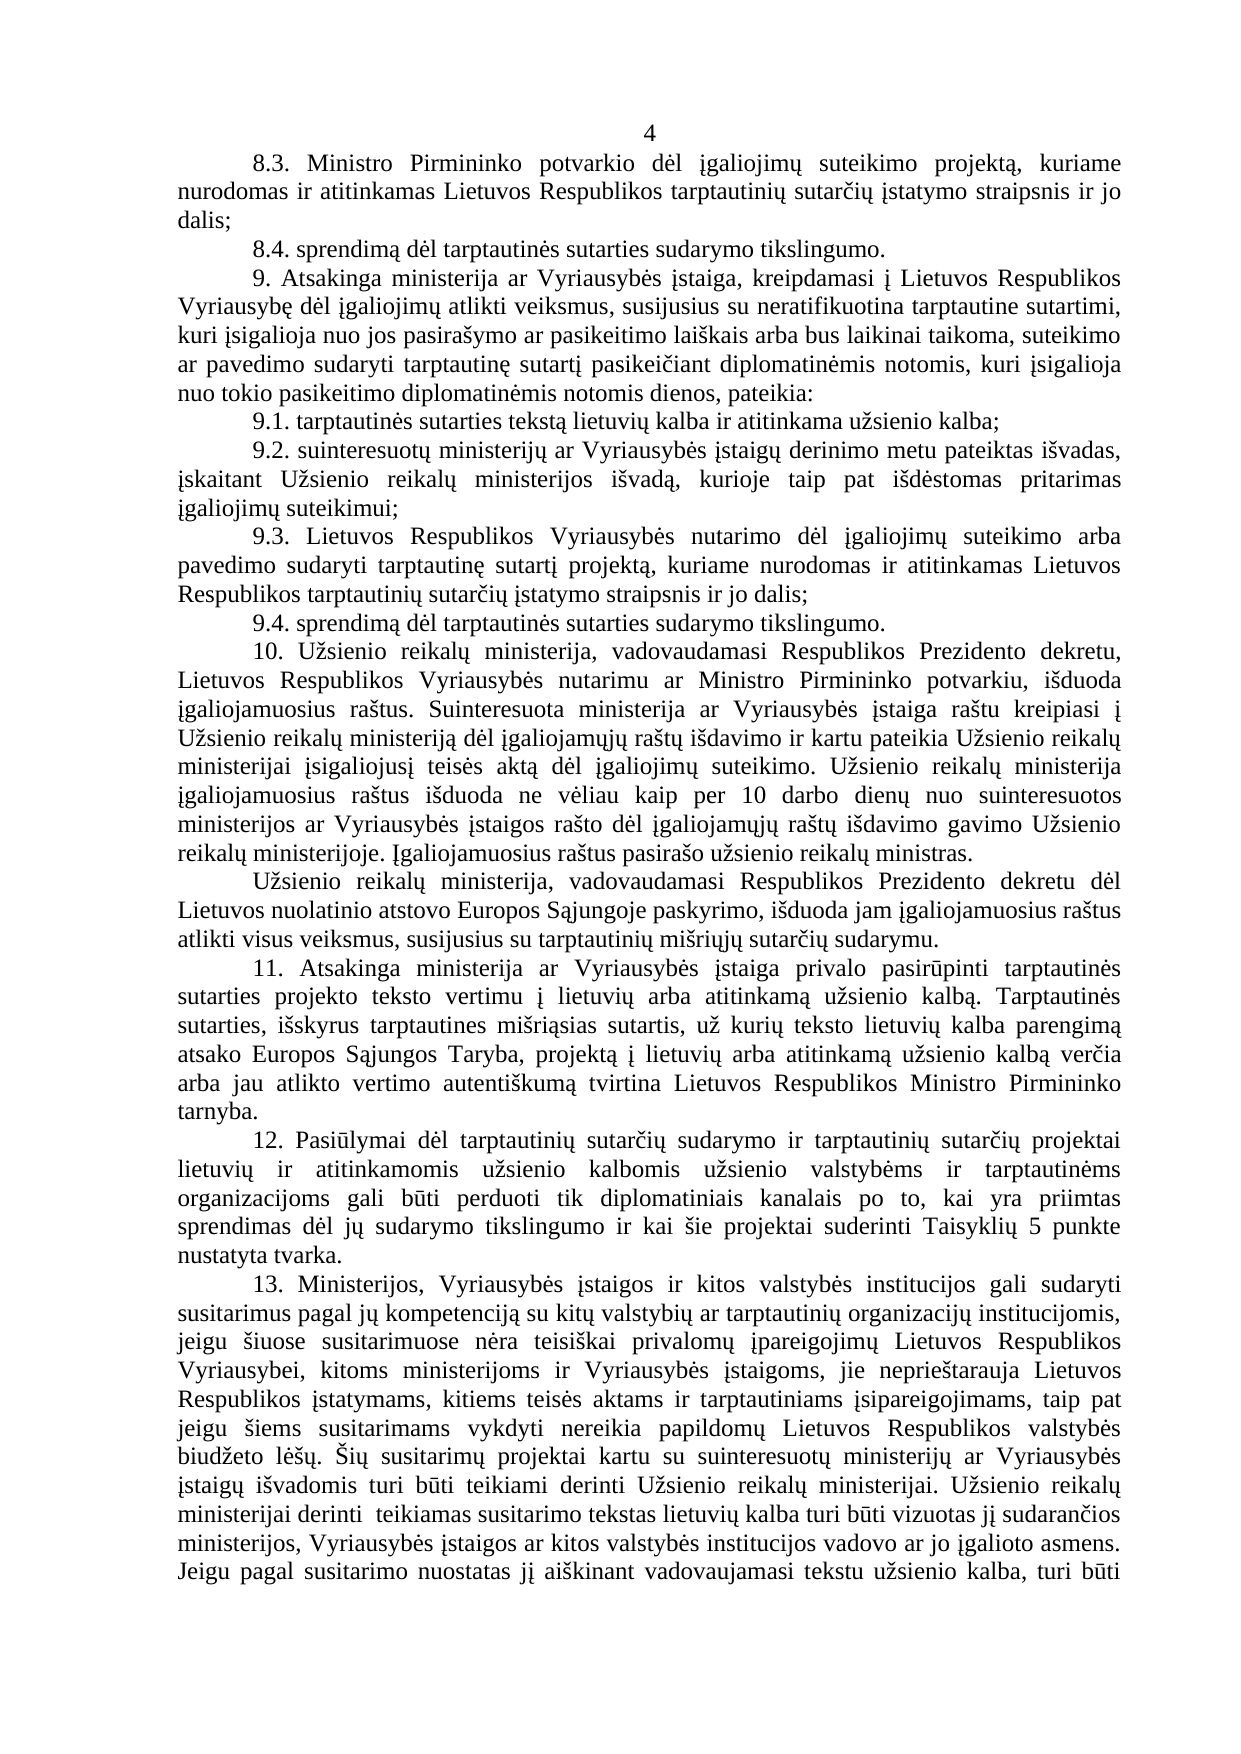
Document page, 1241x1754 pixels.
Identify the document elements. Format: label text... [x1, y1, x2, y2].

text 12. Pasiūlymai dėl tarptautinių sutarčių sudarymo ir tarptautinių sutarčių projektai lietuvių ir atitinkamomis užsienio kalbomis užsienio valstybėms ir tarptautinėms organizacijoms gali būti perduoti tik diplomatiniais kanalais po to, kai yra priimtas sprendimas dėl jų sudarymo tikslingumo ir kai šie projektai suderinti Taisyklių 5 punkte nustatyta tvarka. [177, 1125, 1122, 1269]
text 9.2. suinteresuotų ministerijų ar Vyriausybės įstaigų derinimo metu pateiktas išvadas, įskaitant Užsienio reikalų ministerijos išvadą, kurioje taip pat išdėstomas pritarimas įgaliojimų suteikimui; [177, 435, 1122, 521]
text 8.4. sprendimą dėl tarptautinės sutarties sudarymo tikslingumo. [177, 234, 1122, 263]
text 9.4. sprendimą dėl tarptautinės sutarties sudarymo tikslingumo. [177, 608, 1122, 636]
text 9. Atsakinga ministerija ar Vyriausybės įstaiga, kreipdamasi į Lietuvos Respublikos Vyriausybę dėl įgaliojimų atlikti veiksmus, susijusius su neratifikuotina tarptautine sutartimi, kuri įsigalioja nuo jos pasirašymo ar pasikeitimo laiškais arba bus laikinai taikoma, suteikimo ar pavedimo sudaryti tarptautinę sutartį pasikeičiant diplomatinėmis notomis, kuri įsigalioja nuo tokio pasikeitimo diplomatinėmis notomis dienos, pateikia: [177, 263, 1122, 406]
text 10. Užsienio reikalų ministerija, vadovaudamasi Respublikos Prezidento dekretu, Lietuvos Respublikos Vyriausybės nutarimu ar Ministro Pirmininko potvarkiu, išduoda įgaliojamuosius raštus. Suinteresuota ministerija ar Vyriausybės įstaiga raštu kreipiasi į Užsienio reikalų ministeriją dėl įgaliojamųjų raštų išdavimo ir kartu pateikia Užsienio reikalų ministerijai įsigaliojusį teisės aktą dėl įgaliojimų suteikimo. Užsienio reikalų ministerija įgaliojamuosius raštus išduoda ne vėliau kaip per 10 darbo dienų nuo suinteresuotos ministerijos ar Vyriausybės įstaigos rašto dėl įgaliojamųjų raštų išdavimo gavimo Užsienio reikalų ministerijoje. Įgaliojamuosius raštus pasirašo užsienio reikalų ministras. [177, 636, 1122, 866]
text Užsienio reikalų ministerija, vadovaudamasi Respublikos Prezidento dekretu dėl Lietuvos nuolatinio atstovo Europos Sąjungoje paskyrimo, išduoda jam įgaliojamuosius raštus atlikti visus veiksmus, susijusius su tarptautinių mišriųjų sutarčių sudarymu. [177, 866, 1122, 953]
text 8.3. Ministro Pirmininko potvarkio dėl įgaliojimų suteikimo projektą, kuriame nurodomas ir atitinkamas Lietuvos Respublikos tarptautinių sutarčių įstatymo straipsnis ir jo dalis; [177, 148, 1122, 234]
text 9.1. tarptautinės sutarties tekstą lietuvių kalba ir atitinkama užsienio kalba; [177, 406, 1122, 435]
text 13. Ministerijos, Vyriausybės įstaigos ir kitos valstybės institucijos gali sudaryti susitarimus pagal jų kompetenciją su kitų valstybių ar tarptautinių organizacijų institucijomis, jeigu šiuose susitarimuose nėra teisiškai privalomų įpareigojimų Lietuvos Respublikos Vyriausybei, kitoms ministerijoms ir Vyriausybės įstaigoms, jie neprieštarauja Lietuvos Respublikos įstatymams, kitiems teisės aktams ir tarptautiniams įsipareigojimams, taip pat jeigu šiems susitarimams vykdyti nereikia papildomų Lietuvos Respublikos valstybės biudžeto lėšų. Šių susitarimų projektai kartu su suinteresuotų ministerijų ar Vyriausybės įstaigų išvadomis turi būti teikiami derinti Užsienio reikalų ministerijai. Užsienio reikalų ministerijai derinti teikiamas susitarimo tekstas lietuvių kalba turi būti vizuotas jį sudarančios ministerijos, Vyriausybės įstaigos ar kitos valstybės institucijos vadovo ar jo įgalioto asmens. Jeigu pagal susitarimo nuostatas jį aiškinant vadovaujamasi tekstu užsienio kalba, turi būti [177, 1269, 1122, 1585]
text 11. Atsakinga ministerija ar Vyriausybės įstaiga privalo pasirūpinti tarptautinės sutarties projekto teksto vertimu į lietuvių arba atitinkamą užsienio kalbą. Tarptautinės sutarties, išskyrus tarptautines mišriąsias sutartis, už kurių teksto lietuvių kalba parengimą atsako Europos Sąjungos Taryba, projektą į lietuvių arba atitinkamą užsienio kalbą verčia arba jau atlikto vertimo autentiškumą tvirtina Lietuvos Respublikos Ministro Pirmininko tarnyba. [177, 953, 1122, 1125]
text 9.3. Lietuvos Respublikos Vyriausybės nutarimo dėl įgaliojimų suteikimo arba pavedimo sudaryti tarptautinę sutartį projektą, kuriame nurodomas ir atitinkamas Lietuvos Respublikos tarptautinių sutarčių įstatymo straipsnis ir jo dalis; [177, 521, 1122, 608]
